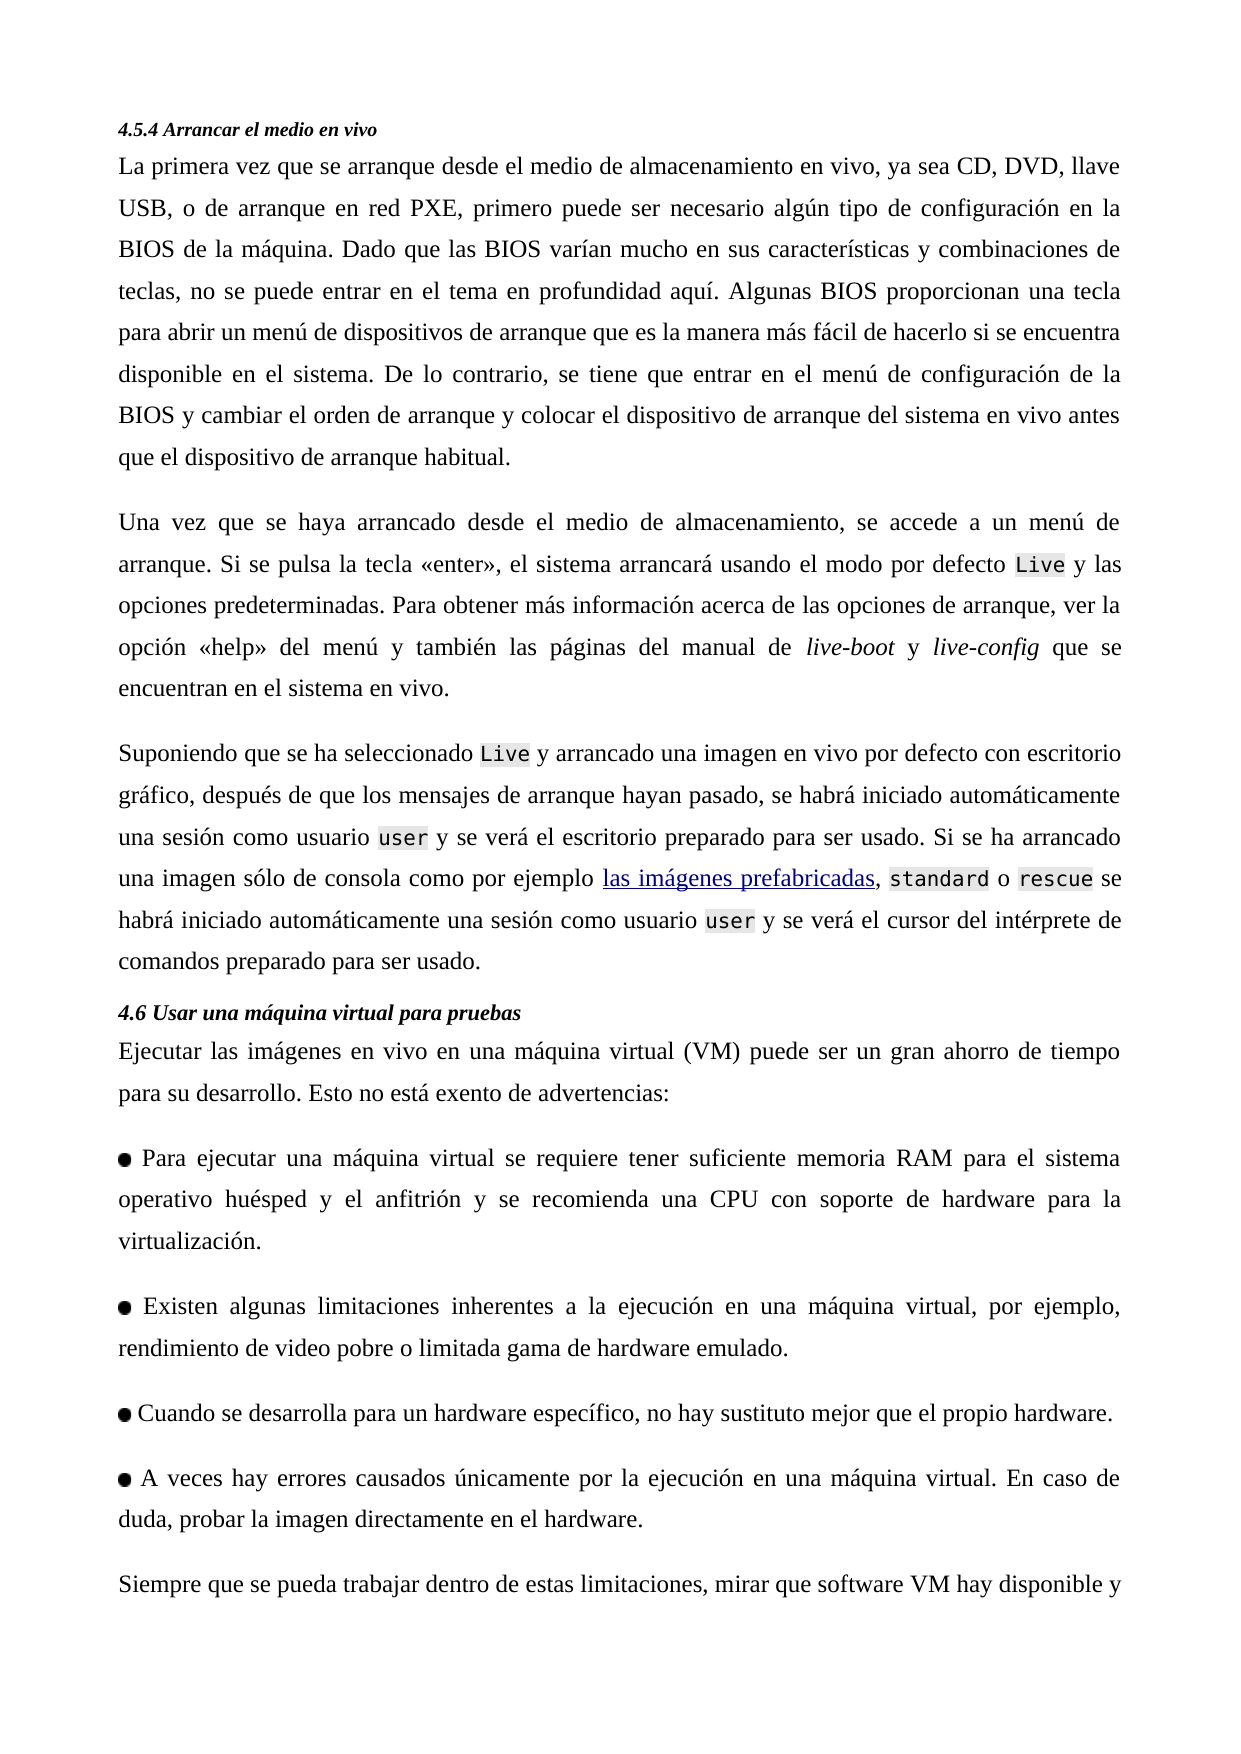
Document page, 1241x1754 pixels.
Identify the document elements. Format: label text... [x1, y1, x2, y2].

text A veces hay errores causados únicamente por la ejecución en una máquina virtual. En caso de duda, probar la imagen directamente en el hardware. [118, 1464, 1122, 1533]
text Ejecutar las imágenes en vivo en una máquina virtual (VM) puede ser un gran ahorro de tiempo para su desarrollo. Esto no está exento de advertencias: [118, 1037, 1122, 1107]
picture [118, 1473, 132, 1487]
picture [118, 1301, 132, 1315]
picture [118, 1153, 132, 1167]
text Una vez que se haya arrancado desde el medio de almacenamiento, se accede a un menú de arranque. Si se pulsa la tecla «enter», el sistema arrancará usando el modo por defecto Live y las opciones predeterminadas. Para obtener más información acerca de las opciones de arranque, ver la opción «help» del menú y también las páginas del manual de live-boot y live-config que se encuentran en el sistema en vivo. [118, 508, 1122, 702]
subtitle 4.6 Usar una máquina virtual para pruebas [118, 1001, 1122, 1026]
picture [118, 1408, 132, 1422]
text Existen algunas limitaciones inherentes a la ejecución en una máquina virtual, por ejemplo, rendimiento de video pobre o limitada gama de hardware emulado. [118, 1292, 1122, 1361]
text Cuando se desarrolla para un hardware específico, no hay sustituto mejor que el propio hardware. [118, 1399, 1122, 1427]
text Siempre que se pueda trabajar dentro de estas limitaciones, mirar que software VM hay disponible y [118, 1571, 1122, 1598]
text Para ejecutar una máquina virtual se requiere tener suficiente memoria RAM para el sistema operativo huésped y el anfitrión y se recomienda una CPU con soporte de hardware para la virtualización. [118, 1144, 1122, 1255]
text La primera vez que se arranque desde el medio de almacenamiento en vivo, ya sea CD, DVD, llave USB, o de arranque en red PXE, primero puede ser necesario algún tipo de configuración en la BIOS de la máquina. Dado que las BIOS varían mucho en sus características y combinaciones de teclas, no se puede entrar en el tema en profundidad aquí. Algunas BIOS proporcionan una tecla para abrir un menú de dispositivos de arranque que es la manera más fácil de hacerlo si se encuentra disponible en el sistema. De lo contrario, se tiene que entrar en el menú de configuración de la BIOS y cambiar el orden de arranque y colocar el dispositivo de arranque del sistema en vivo antes que el dispositivo de arranque habitual. [118, 152, 1122, 471]
text Suponiendo que se ha seleccionado Live y arrancado una imagen en vivo por defecto con escritorio gráfico, después de que los mensajes de arranque hayan pasado, se habrá iniciado automáticamente una sesión como usuario user y se verá el escritorio preparado para ser usado. Si se ha arrancado una imagen sólo de consola como por ejemplo las imágenes prefabricadas, standard o rescue se habrá iniciado automáticamente una sesión como usuario user y se verá el cursor del intérprete de comandos preparado para ser usado. [118, 739, 1122, 975]
subtitle 4.5.4 Arrancar el medio en vivo [118, 118, 1122, 140]
